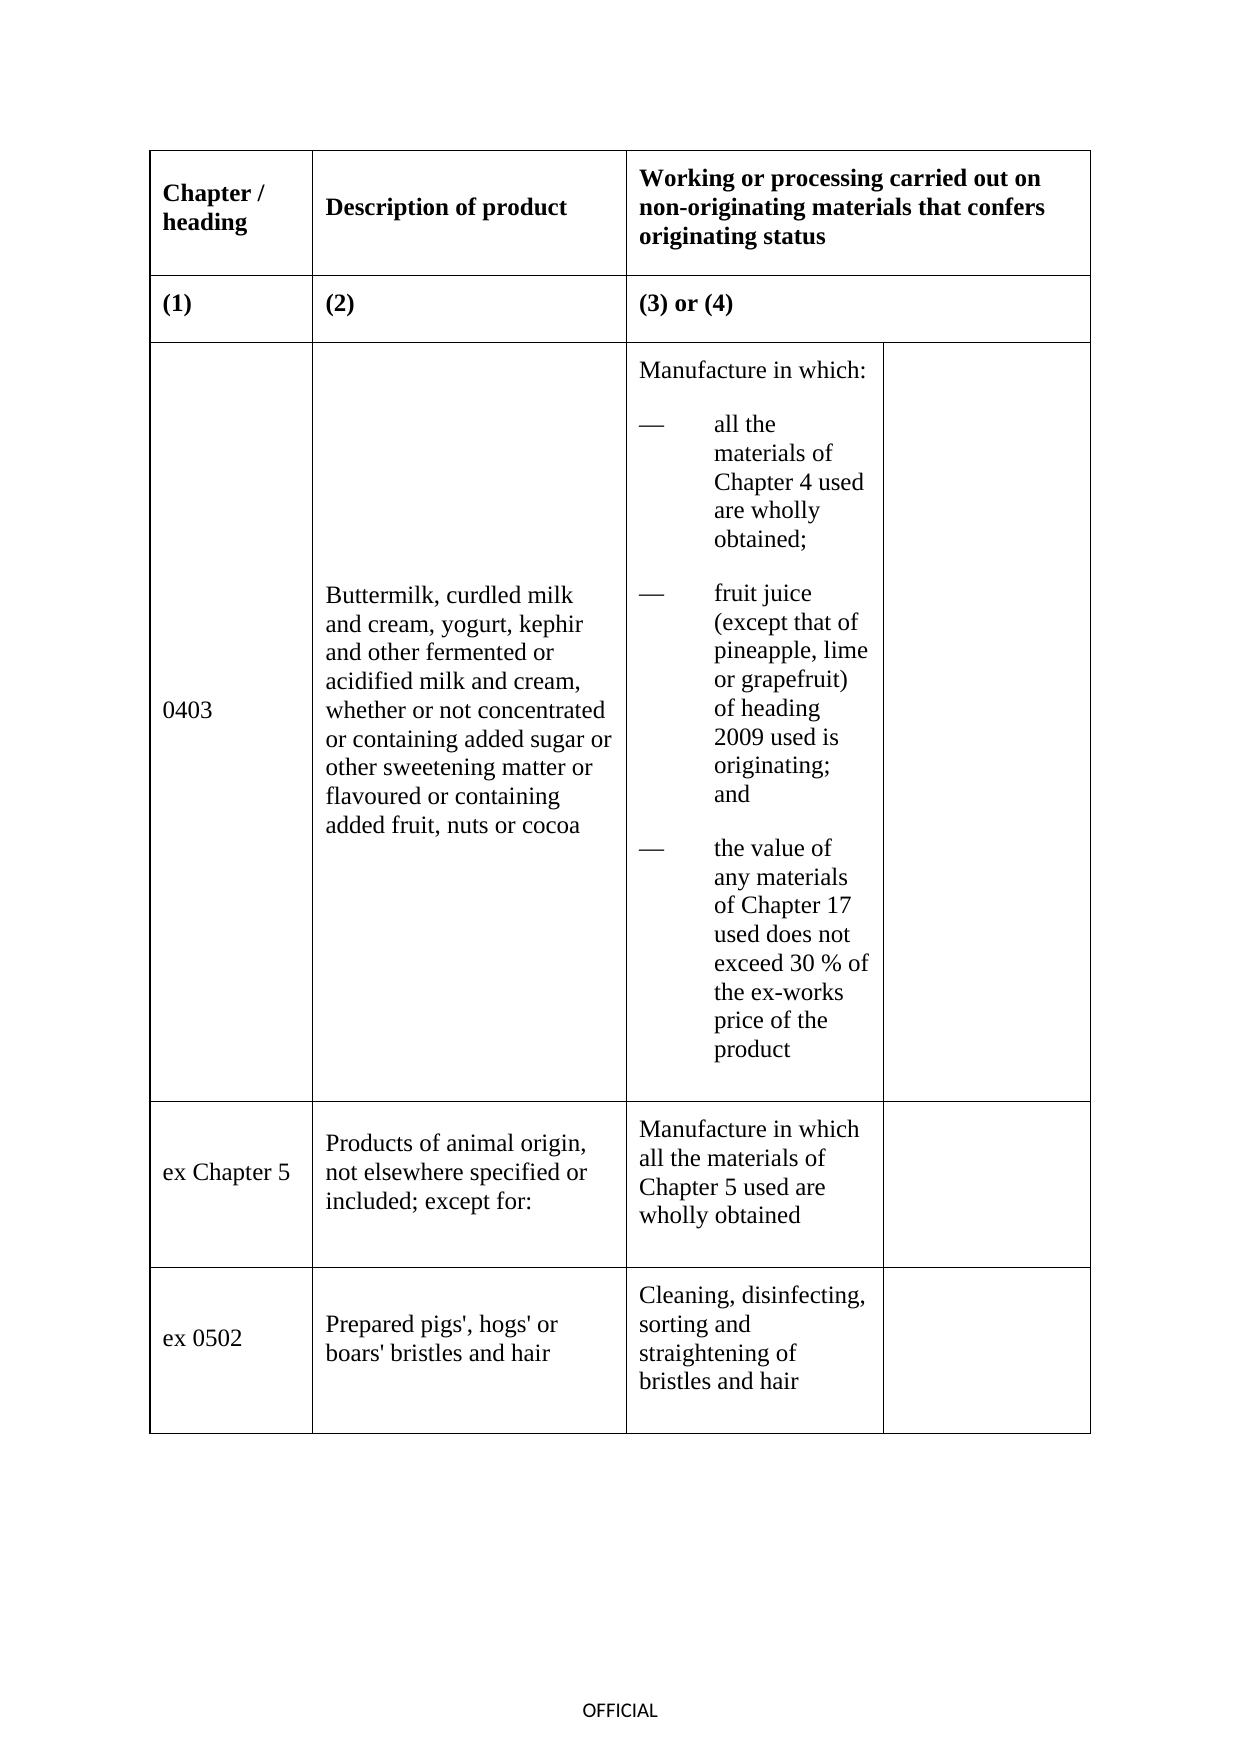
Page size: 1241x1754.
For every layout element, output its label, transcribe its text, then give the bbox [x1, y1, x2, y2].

table_header Working or processing carried out on non‐originating materials that confers originating status [627, 151, 1090, 275]
table_cell Products of animal origin, not elsewhere specified or included; except for: [313, 1102, 626, 1267]
table_cell ex 0502 [151, 1268, 312, 1433]
table_cell Manufacture in which all the materials of Chapter 5 used are wholly obtained [627, 1102, 883, 1267]
table_cell (3) or (4) [627, 276, 1090, 342]
table_cell (2) [313, 276, 626, 342]
table_cell ex Chapter 5 [151, 1102, 312, 1267]
table_cell Prepared pigs', hogs' or boars' bristles and hair [313, 1268, 626, 1433]
table_cell 0403 [151, 343, 312, 1101]
table_cell [884, 343, 1090, 1101]
table_cell Buttermilk, curdled milk and cream, yogurt, kephir and other fermented or acidified milk and cream, whether or not concentrated or containing added sugar or other sweetening matter or flavoured or containing added fruit, nuts or cocoa [313, 343, 626, 1101]
table_cell Cleaning, disinfecting, sorting and straightening of bristles and hair [627, 1268, 883, 1433]
table_header Description of product [313, 151, 626, 275]
table_cell Manufacture in which: — all the materials of Chapter 4 used are wholly obtained; — fruit juice (except that of pineapple, lime or grapefruit) of heading 2009 used is originating; and — the value of any materials of Chapter 17 used does not exceed 30 % of the ex‐works price of the product [627, 343, 883, 1101]
table_cell (1) [151, 276, 312, 342]
table_cell [884, 1268, 1090, 1433]
table_cell [884, 1102, 1090, 1267]
table_header Chapter / heading [151, 151, 312, 275]
